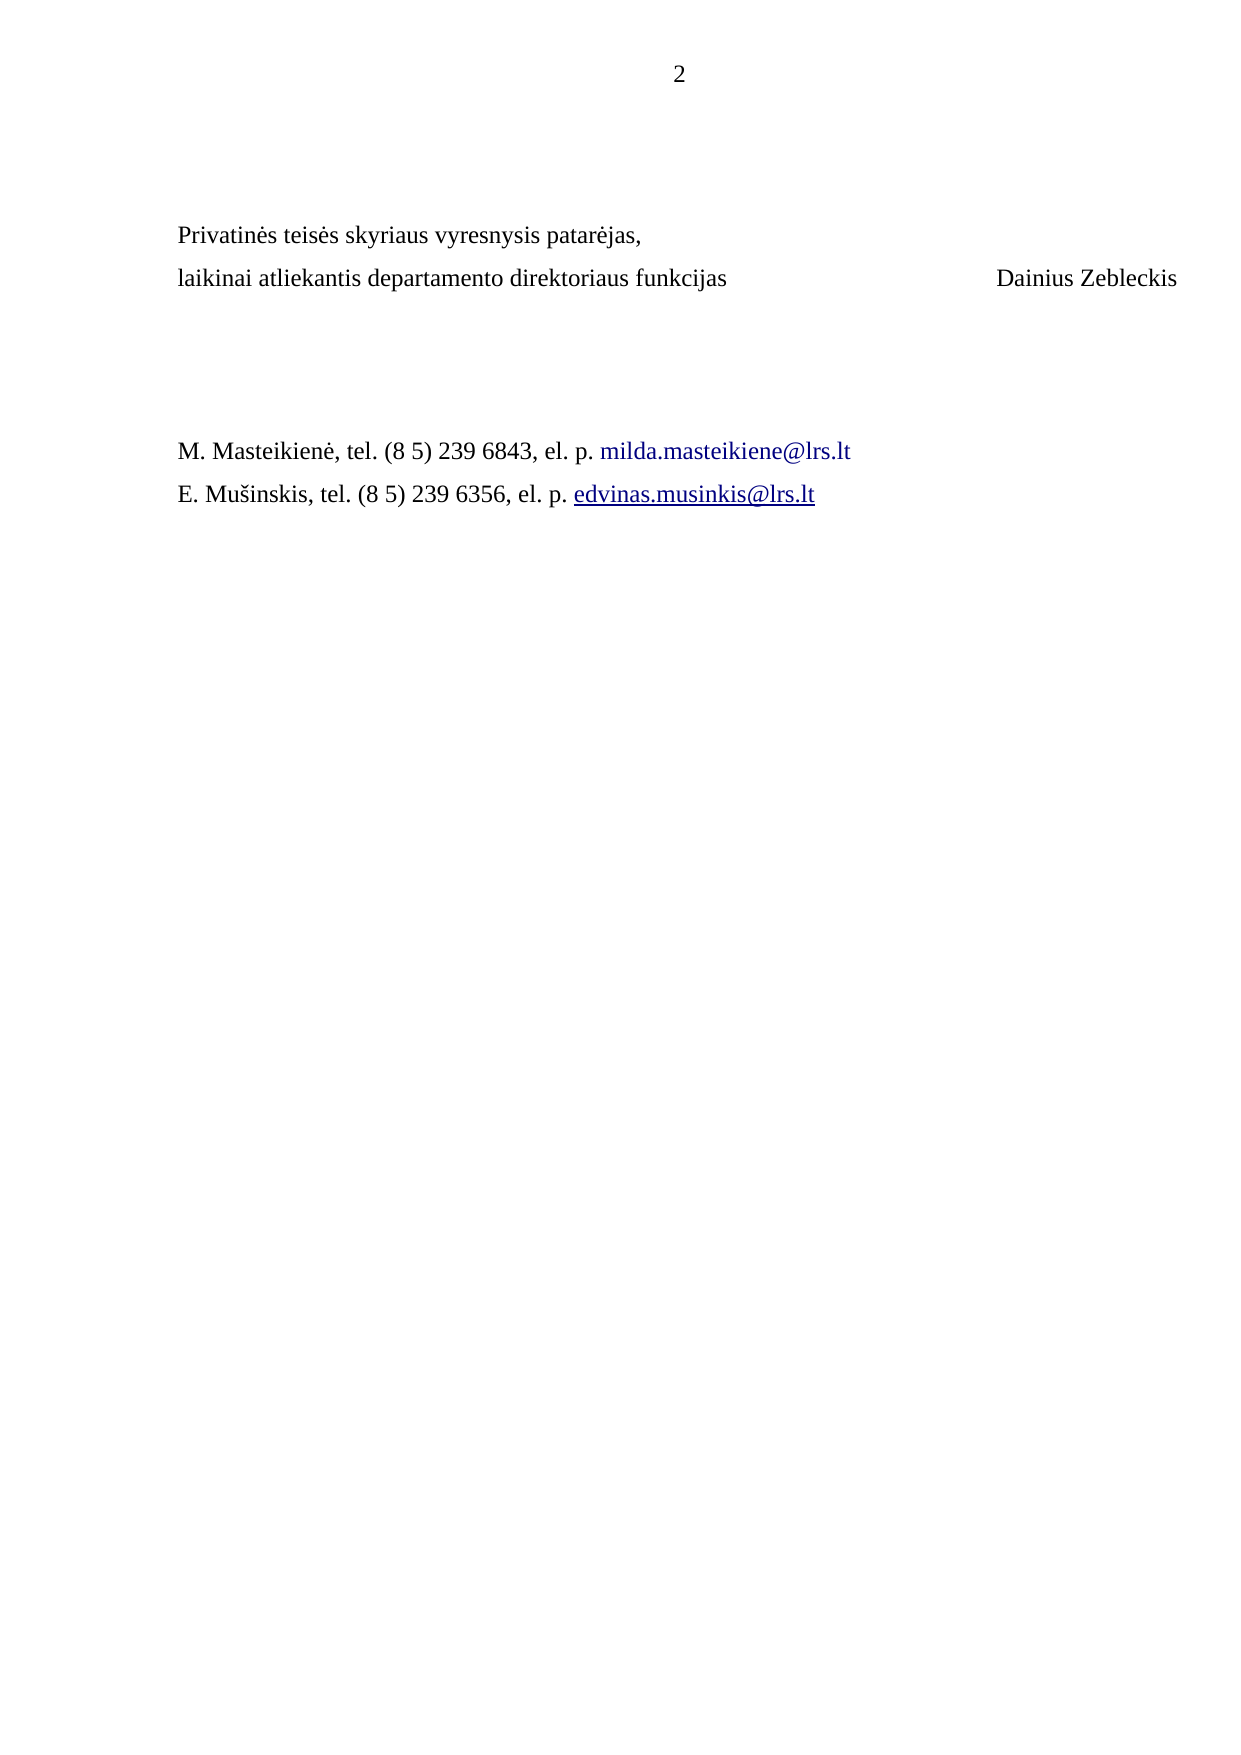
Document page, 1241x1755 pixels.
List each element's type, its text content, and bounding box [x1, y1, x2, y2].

text E. Mušinskis, tel. (8 5) 239 6356, el. p. edvinas.musinkis@lrs.lt [177, 479, 1181, 508]
text Privatinės teisės skyriaus vyresnysis patarėjas, [177, 220, 1181, 249]
text laikinai atliekantis departamento direktoriaus funkcijas Dainius Zebleckis [177, 263, 1181, 292]
text M. Masteikienė, tel. (8 5) 239 6843, el. p. milda.masteikiene@lrs.lt [177, 436, 1181, 465]
